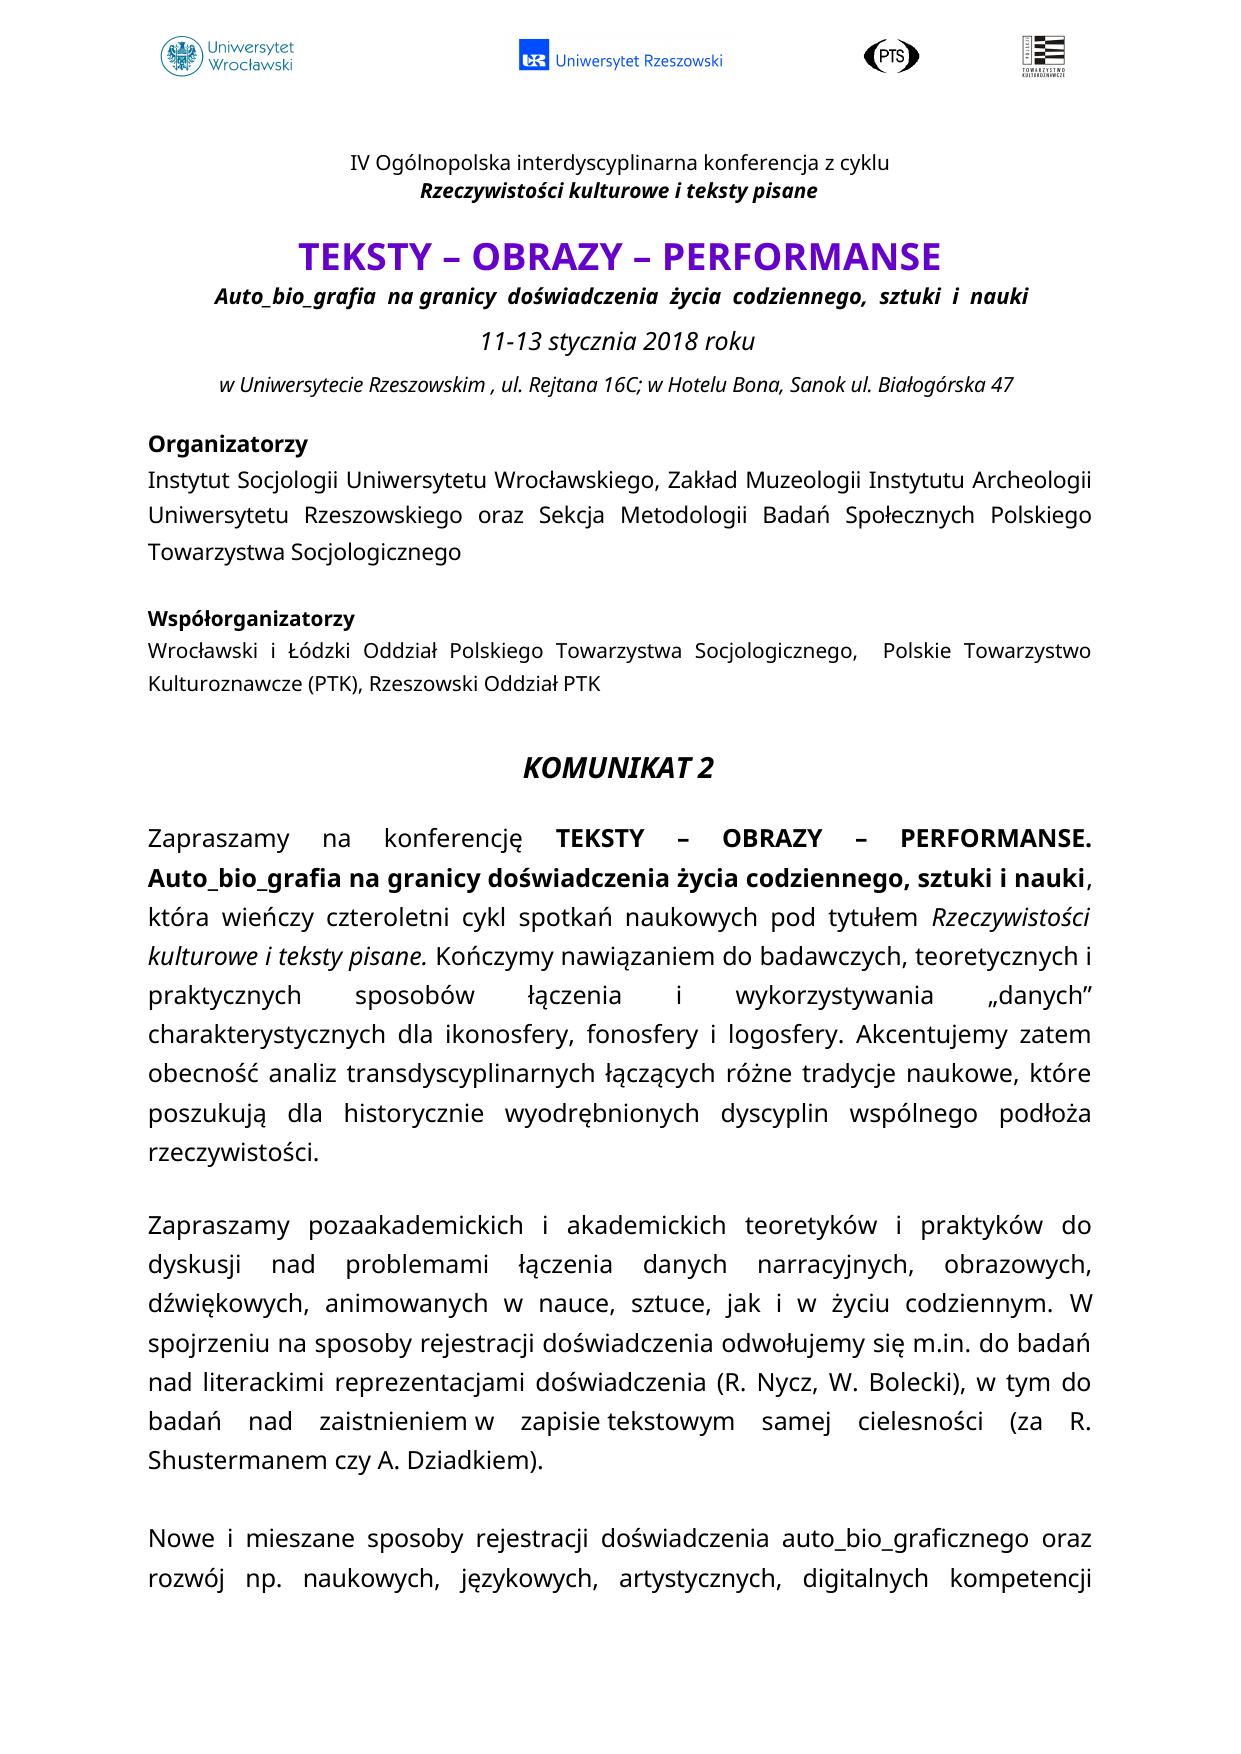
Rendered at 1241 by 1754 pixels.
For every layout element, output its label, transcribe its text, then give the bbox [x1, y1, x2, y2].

text Zapraszamy pozaakademickich i akademickich teoretyków i praktyków do dyskusji nad problemami łączenia danych narracyjnych, obrazowych, dźwiękowych, animowanych w nauce, sztuce, jak i w życiu codziennym. W spojrzeniu na sposoby rejestracji doświadczenia odwołujemy się m.in. do badań nad literackimi reprezentacjami doświadczenia (R. Nycz, W. Bolecki), w tym do badań nad zaistnieniem w zapisie tekstowym samej cielesności (za R. Shustermanem czy A. Dziadkiem). [148, 1208, 1093, 1477]
text Rzeczywistości kulturowe i teksty pisane [148, 176, 1093, 204]
text Współorganizatorzy [148, 604, 1093, 632]
picture [863, 39, 920, 73]
text Organizatorzy [148, 428, 1093, 459]
text w Uniwersytecie Rzeszowskim , ul. Rejtana 16C; w Hotelu Bona, Sanok ul. Białogórska 47 [148, 370, 1093, 398]
text Zapraszamy na konferencję TEKSTY – OBRAZY – PERFORMANSE. Auto_bio_grafia na granicy doświadczenia życia codziennego, sztuki i nauki, która wieńczy czteroletni cykl spotkań naukowych pod tytułem Rzeczywistości kulturowe i teksty pisane. Kończymy nawiązaniem do badawczych, teoretycznych i praktycznych sposobów łączenia i wykorzystywania „danych” charakterystycznych dla ikonosfery, fonosfery i logosfery. Akcentujemy zatem obecność analiz transdyscyplinarnych łączących różne tradycje naukowe, które poszukują dla historycznie wyodrębnionych dyscyplin wspólnego podłoża rzeczywistości. [148, 821, 1093, 1168]
picture [504, 31, 737, 78]
text 11-13 stycznia 2018 roku [148, 323, 1093, 357]
picture [1020, 33, 1067, 79]
text Auto_bio_grafia na granicy doświadczenia życia codziennego, sztuki i nauki [207, 281, 1033, 311]
text Nowe i mieszane sposoby rejestracji doświadczenia auto_bio_graficznego oraz rozwój np. naukowych, językowych, artystycznych, digitalnych kompetencji [148, 1521, 1093, 1594]
picture [145, 22, 317, 93]
text IV Ogólnopolska interdyscyplinarna konferencja z cyklu [148, 148, 1093, 176]
text TEKSTY – OBRAZY – PERFORMANSE [148, 230, 1093, 281]
text Wrocławski i Łódzki Oddział Polskiego Towarzystwa Socjologicznego, Polskie Towarzystwo Kulturoznawcze (PTK), Rzeszowski Oddział PTK [148, 637, 1093, 698]
text KOMUNIKAT 2 [148, 747, 1093, 787]
text Instytut Socjologii Uniwersytetu Wrocławskiego, Zakład Muzeologii Instytutu Archeologii Uniwersytetu Rzeszowskiego oraz Sekcja Metodologii Badań Społecznych Polskiego Towarzystwa Socjologicznego [148, 463, 1093, 567]
